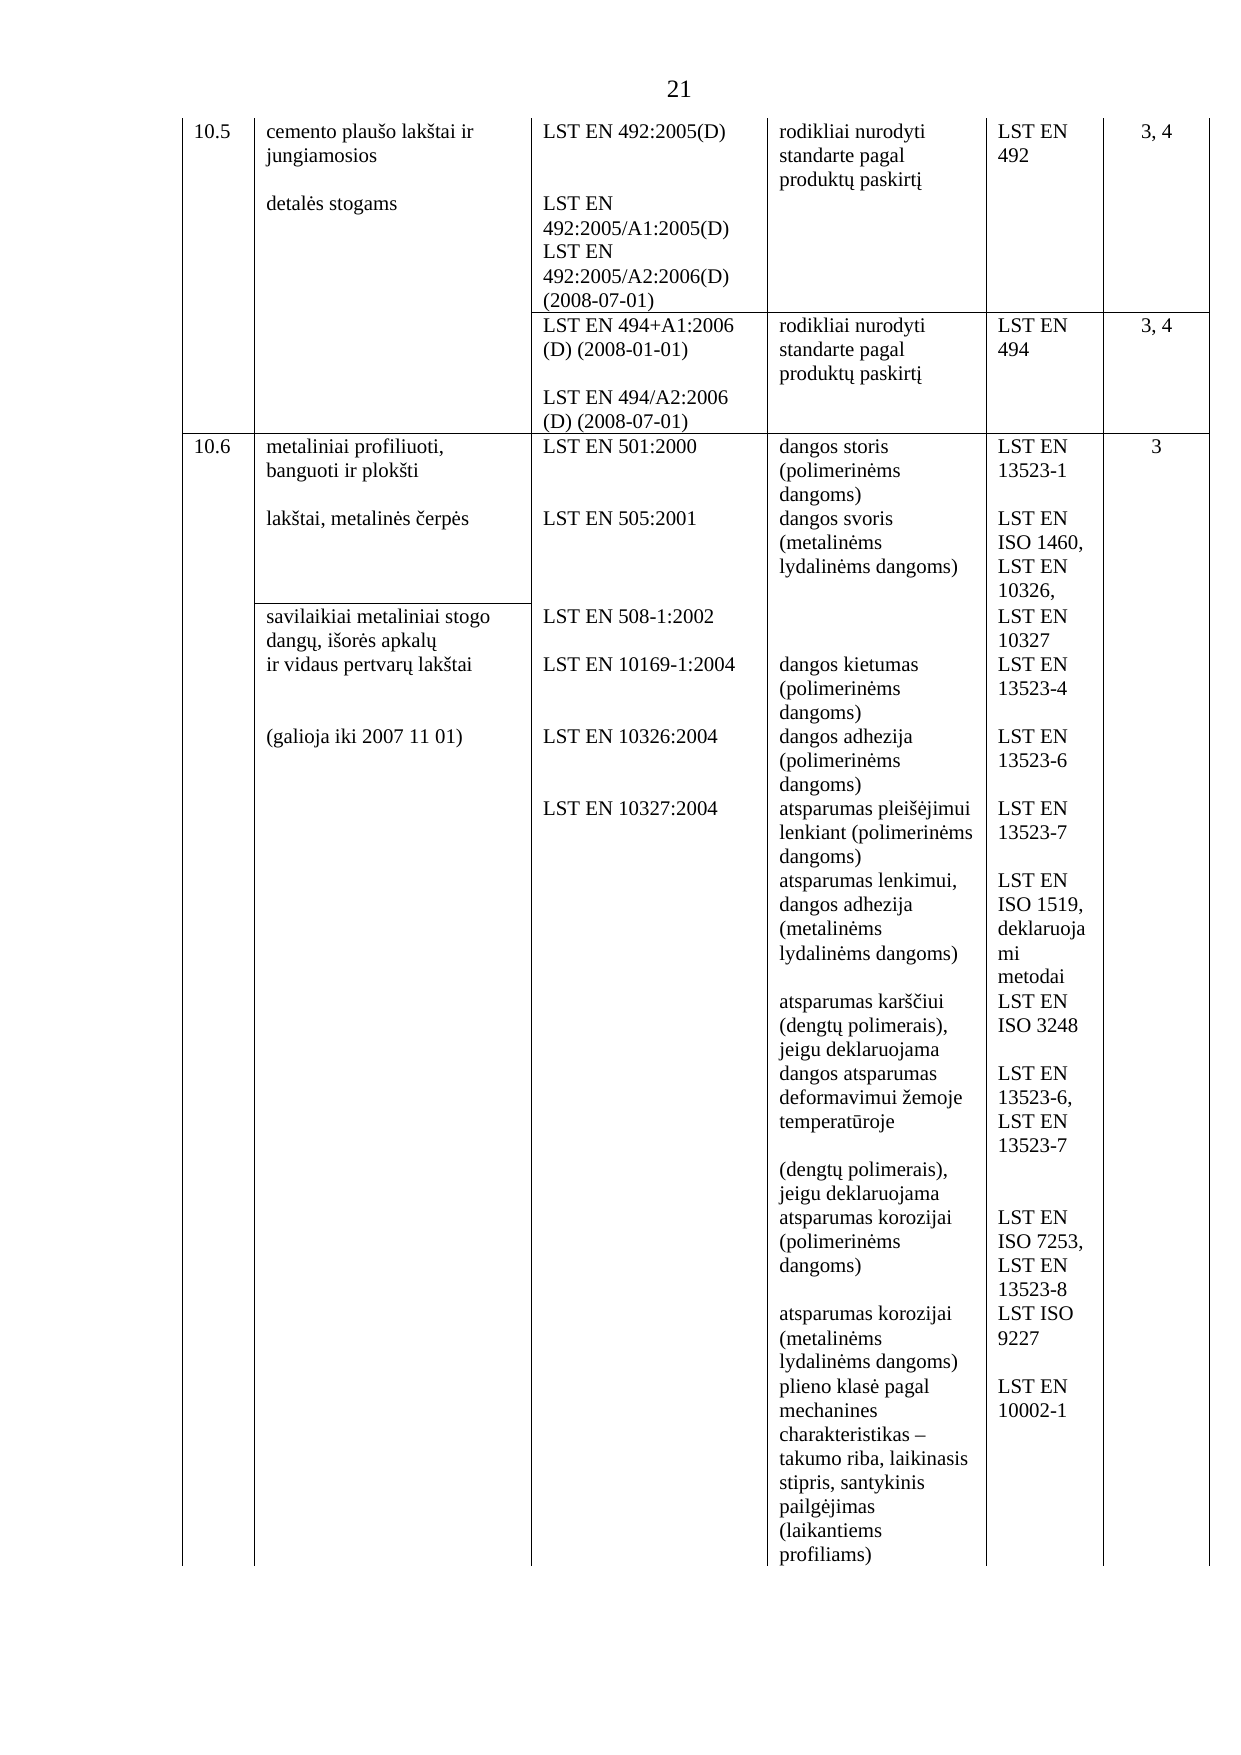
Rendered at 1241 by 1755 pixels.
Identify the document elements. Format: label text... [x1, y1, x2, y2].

table_cell [1104, 796, 1209, 868]
table_cell [255, 1374, 531, 1566]
table_cell [768, 191, 986, 239]
table_cell LST EN 508-1:2002 [532, 603, 767, 652]
table_cell [183, 1061, 254, 1157]
table_cell ir vidaus pertvarų lakštai [255, 652, 531, 724]
table_cell 10.6 [183, 434, 254, 506]
table_cell [183, 240, 254, 312]
table_cell atsparumas pleišėjimui lenkiant (polimerinėms dangoms) [768, 796, 986, 868]
table_cell [183, 603, 254, 652]
table_cell 10.5 [183, 118, 254, 191]
table_cell [183, 312, 254, 385]
table_cell LST EN ISO 3248 [987, 989, 1103, 1061]
table_cell LST EN 505:2001 [532, 506, 767, 602]
table_cell [183, 989, 254, 1061]
table_cell dangos atsparumas deformavimui žemoje temperatūroje [768, 1061, 986, 1157]
table_cell rodikliai nurodyti standarte pagal produktų paskirtį [768, 118, 986, 191]
table_cell LST EN 13523-4 [987, 652, 1103, 724]
table_cell atsparumas korozijai (polimerinėms dangoms) [768, 1205, 986, 1301]
table_cell [768, 240, 986, 312]
table_cell [183, 1205, 254, 1301]
table_cell [532, 1374, 767, 1566]
table_cell LST EN 494 [987, 313, 1103, 385]
table_cell [1104, 724, 1209, 796]
table_cell 3, 4 [1104, 118, 1209, 191]
table_cell metaliniai profiliuoti, banguoti ir plokšti [255, 434, 531, 506]
table_cell [987, 191, 1103, 239]
table_cell [987, 385, 1103, 433]
table_cell detalės stogams [255, 191, 531, 239]
table_cell dangos kietumas (polimerinėms dangoms) [768, 652, 986, 724]
table_cell [183, 1374, 254, 1566]
table_cell LST EN 10327:2004 [532, 796, 767, 868]
table_cell [1104, 1157, 1209, 1205]
table_cell [532, 989, 767, 1061]
table_cell LST EN 10326:2004 [532, 724, 767, 796]
table_cell [183, 1157, 254, 1205]
table_cell [532, 1157, 767, 1205]
table_cell [768, 385, 986, 433]
table_cell [255, 385, 531, 433]
table_cell LST EN 492:2005/A1:2005(D) [532, 191, 767, 239]
table_cell [255, 1301, 531, 1373]
table_cell [532, 1061, 767, 1157]
table_cell [532, 1301, 767, 1373]
table_cell [987, 240, 1103, 312]
table_cell LST ISO 9227 [987, 1301, 1103, 1373]
table_cell [255, 868, 531, 988]
table_cell [1104, 240, 1209, 312]
table_cell dangos storis (polimerinėms dangoms) [768, 434, 986, 506]
table_cell [255, 1205, 531, 1301]
table_cell atsparumas lenkimui, dangos adhezija (metalinėms lydalinėms dangoms) [768, 868, 986, 988]
table_cell LST EN 10327 [987, 603, 1103, 652]
table_cell [183, 385, 254, 433]
table_cell [183, 652, 254, 724]
table_cell [183, 1301, 254, 1373]
table_cell LST EN 501:2000 [532, 434, 767, 506]
table_cell [1104, 385, 1209, 433]
table_cell [183, 868, 254, 988]
table_cell [255, 989, 531, 1061]
table_cell LST EN 13523-6, LST EN 13523-7 [987, 1061, 1103, 1157]
table_cell dangos svoris (metalinėms lydalinėms dangoms) [768, 506, 986, 602]
table_cell [1104, 989, 1209, 1061]
table_cell dangos adhezija (polimerinėms dangoms) [768, 724, 986, 796]
table_cell LST EN 10002-1 [987, 1374, 1103, 1566]
table_cell 3, 4 [1104, 313, 1209, 385]
table_cell [183, 796, 254, 868]
table_cell [987, 1157, 1103, 1205]
table_cell plieno klasė pagal mechanines charakteristikas – takumo riba, laikinasis stipris, santykinis pailgėjimas (laikantiems profiliams) [768, 1374, 986, 1566]
table_cell (dengtų polimerais), jeigu deklaruojama [768, 1157, 986, 1205]
table_cell [255, 1157, 531, 1205]
table_cell [1104, 1205, 1209, 1301]
table_cell LST EN 494+A1:2006 (D) (2008-01-01) [532, 313, 767, 385]
table_cell [1104, 652, 1209, 724]
table_cell atsparumas karščiui (dengtų polimerais), jeigu deklaruojama [768, 989, 986, 1061]
table_cell [1104, 868, 1209, 988]
table_cell [1104, 1061, 1209, 1157]
table_cell rodikliai nurodyti standarte pagal produktų paskirtį [768, 313, 986, 385]
table_cell [768, 603, 986, 652]
table_cell LST EN ISO 1460, LST EN 10326, [987, 506, 1103, 602]
table_cell [1104, 603, 1209, 652]
table_cell LST EN ISO 1519, deklaruojami metodai [987, 868, 1103, 988]
table_cell [255, 312, 531, 385]
table_cell [1104, 191, 1209, 239]
table_cell [255, 1061, 531, 1157]
table_cell LST EN 494/A2:2006 (D) (2008-07-01) [532, 385, 767, 433]
table_cell atsparumas korozijai (metalinėms lydalinėms dangoms) [768, 1301, 986, 1373]
table_cell [532, 868, 767, 988]
table_cell LST EN 10169-1:2004 [532, 652, 767, 724]
table_cell LST EN 13523-1 [987, 434, 1103, 506]
table_cell LST EN 492:2005/A2:2006(D) (2008-07-01) [532, 240, 767, 312]
table_cell [183, 191, 254, 239]
table_cell [532, 1205, 767, 1301]
table_cell LST EN 492 [987, 118, 1103, 191]
table_cell [183, 724, 254, 796]
table_cell [1104, 1301, 1209, 1373]
table_cell savilaikiai metaliniai stogo dangų, išorės apkalų [255, 604, 531, 652]
table_cell cemento plaušo lakštai ir jungiamosios [255, 118, 531, 191]
table_cell [255, 796, 531, 868]
table_cell [1104, 506, 1209, 602]
table_cell [255, 240, 531, 312]
table_cell LST EN 13523-7 [987, 796, 1103, 868]
table_cell lakštai, metalinės čerpės [255, 506, 531, 602]
table_cell [1104, 1374, 1209, 1566]
table_cell [183, 506, 254, 602]
table_cell LST EN ISO 7253, LST EN 13523-8 [987, 1205, 1103, 1301]
table_cell LST EN 492:2005(D) [532, 118, 767, 191]
table_cell LST EN 13523-6 [987, 724, 1103, 796]
table_cell (galioja iki 2007 11 01) [255, 724, 531, 796]
table_cell 3 [1104, 434, 1209, 506]
